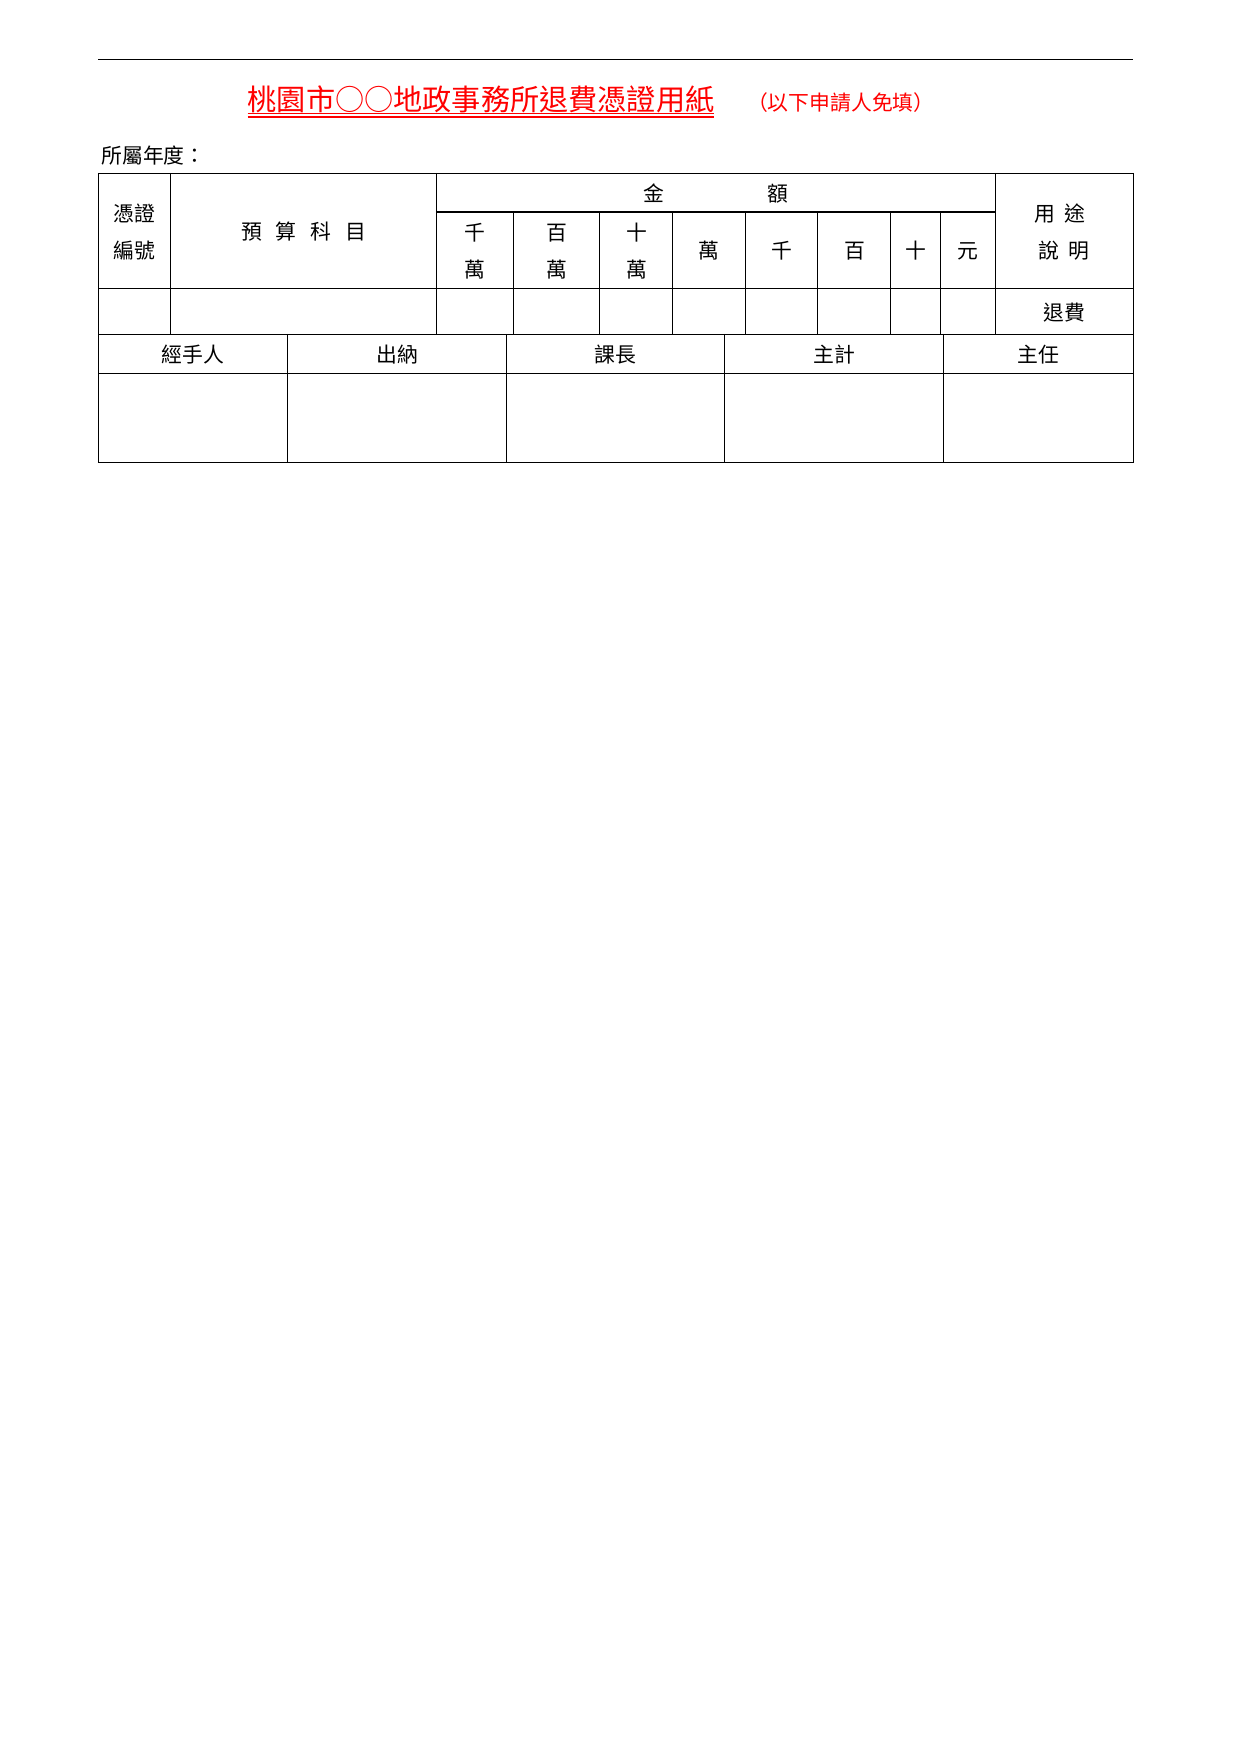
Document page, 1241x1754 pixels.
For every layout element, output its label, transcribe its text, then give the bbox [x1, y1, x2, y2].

table_cell 元 [941, 213, 995, 287]
table_cell 退費 [996, 289, 1133, 334]
table_cell [437, 289, 513, 334]
table_cell [514, 289, 599, 334]
table_cell [507, 374, 724, 462]
table_header 桃園市○○地政事務所退費憑證用紙 （以下申請人免填） 所屬年度： [98, 60, 1133, 173]
table_cell 課長 [507, 335, 724, 372]
table_cell 萬 [673, 213, 745, 287]
table_cell 用 途 說 明 [996, 174, 1133, 287]
table_cell [600, 289, 672, 334]
table_cell 百 [818, 213, 890, 287]
table_cell 出納 [288, 335, 506, 372]
table_cell [288, 374, 506, 462]
table_header [28, 15, 1201, 59]
table_cell [818, 289, 890, 334]
table_cell [891, 289, 940, 334]
table_cell 十 [891, 213, 940, 287]
table_cell 十 萬 [600, 213, 672, 287]
table_cell 憑證 編號 [99, 174, 170, 287]
table_cell [725, 374, 943, 462]
table_cell [99, 289, 170, 334]
table_cell 預 算 科 目 [171, 174, 436, 287]
table_cell 主任 [944, 335, 1133, 372]
table_cell [99, 374, 287, 462]
table_cell 金 額 [437, 174, 995, 211]
table_cell [171, 289, 436, 334]
table_cell 主計 [725, 335, 943, 372]
table_cell 百 萬 [514, 213, 599, 287]
table_cell [746, 289, 817, 334]
table_cell 千 萬 [437, 213, 513, 287]
table_cell 經手人 [99, 335, 287, 372]
table_cell 千 [746, 213, 817, 287]
table_cell [941, 289, 995, 334]
table_cell [673, 289, 745, 334]
table_cell [944, 374, 1133, 462]
